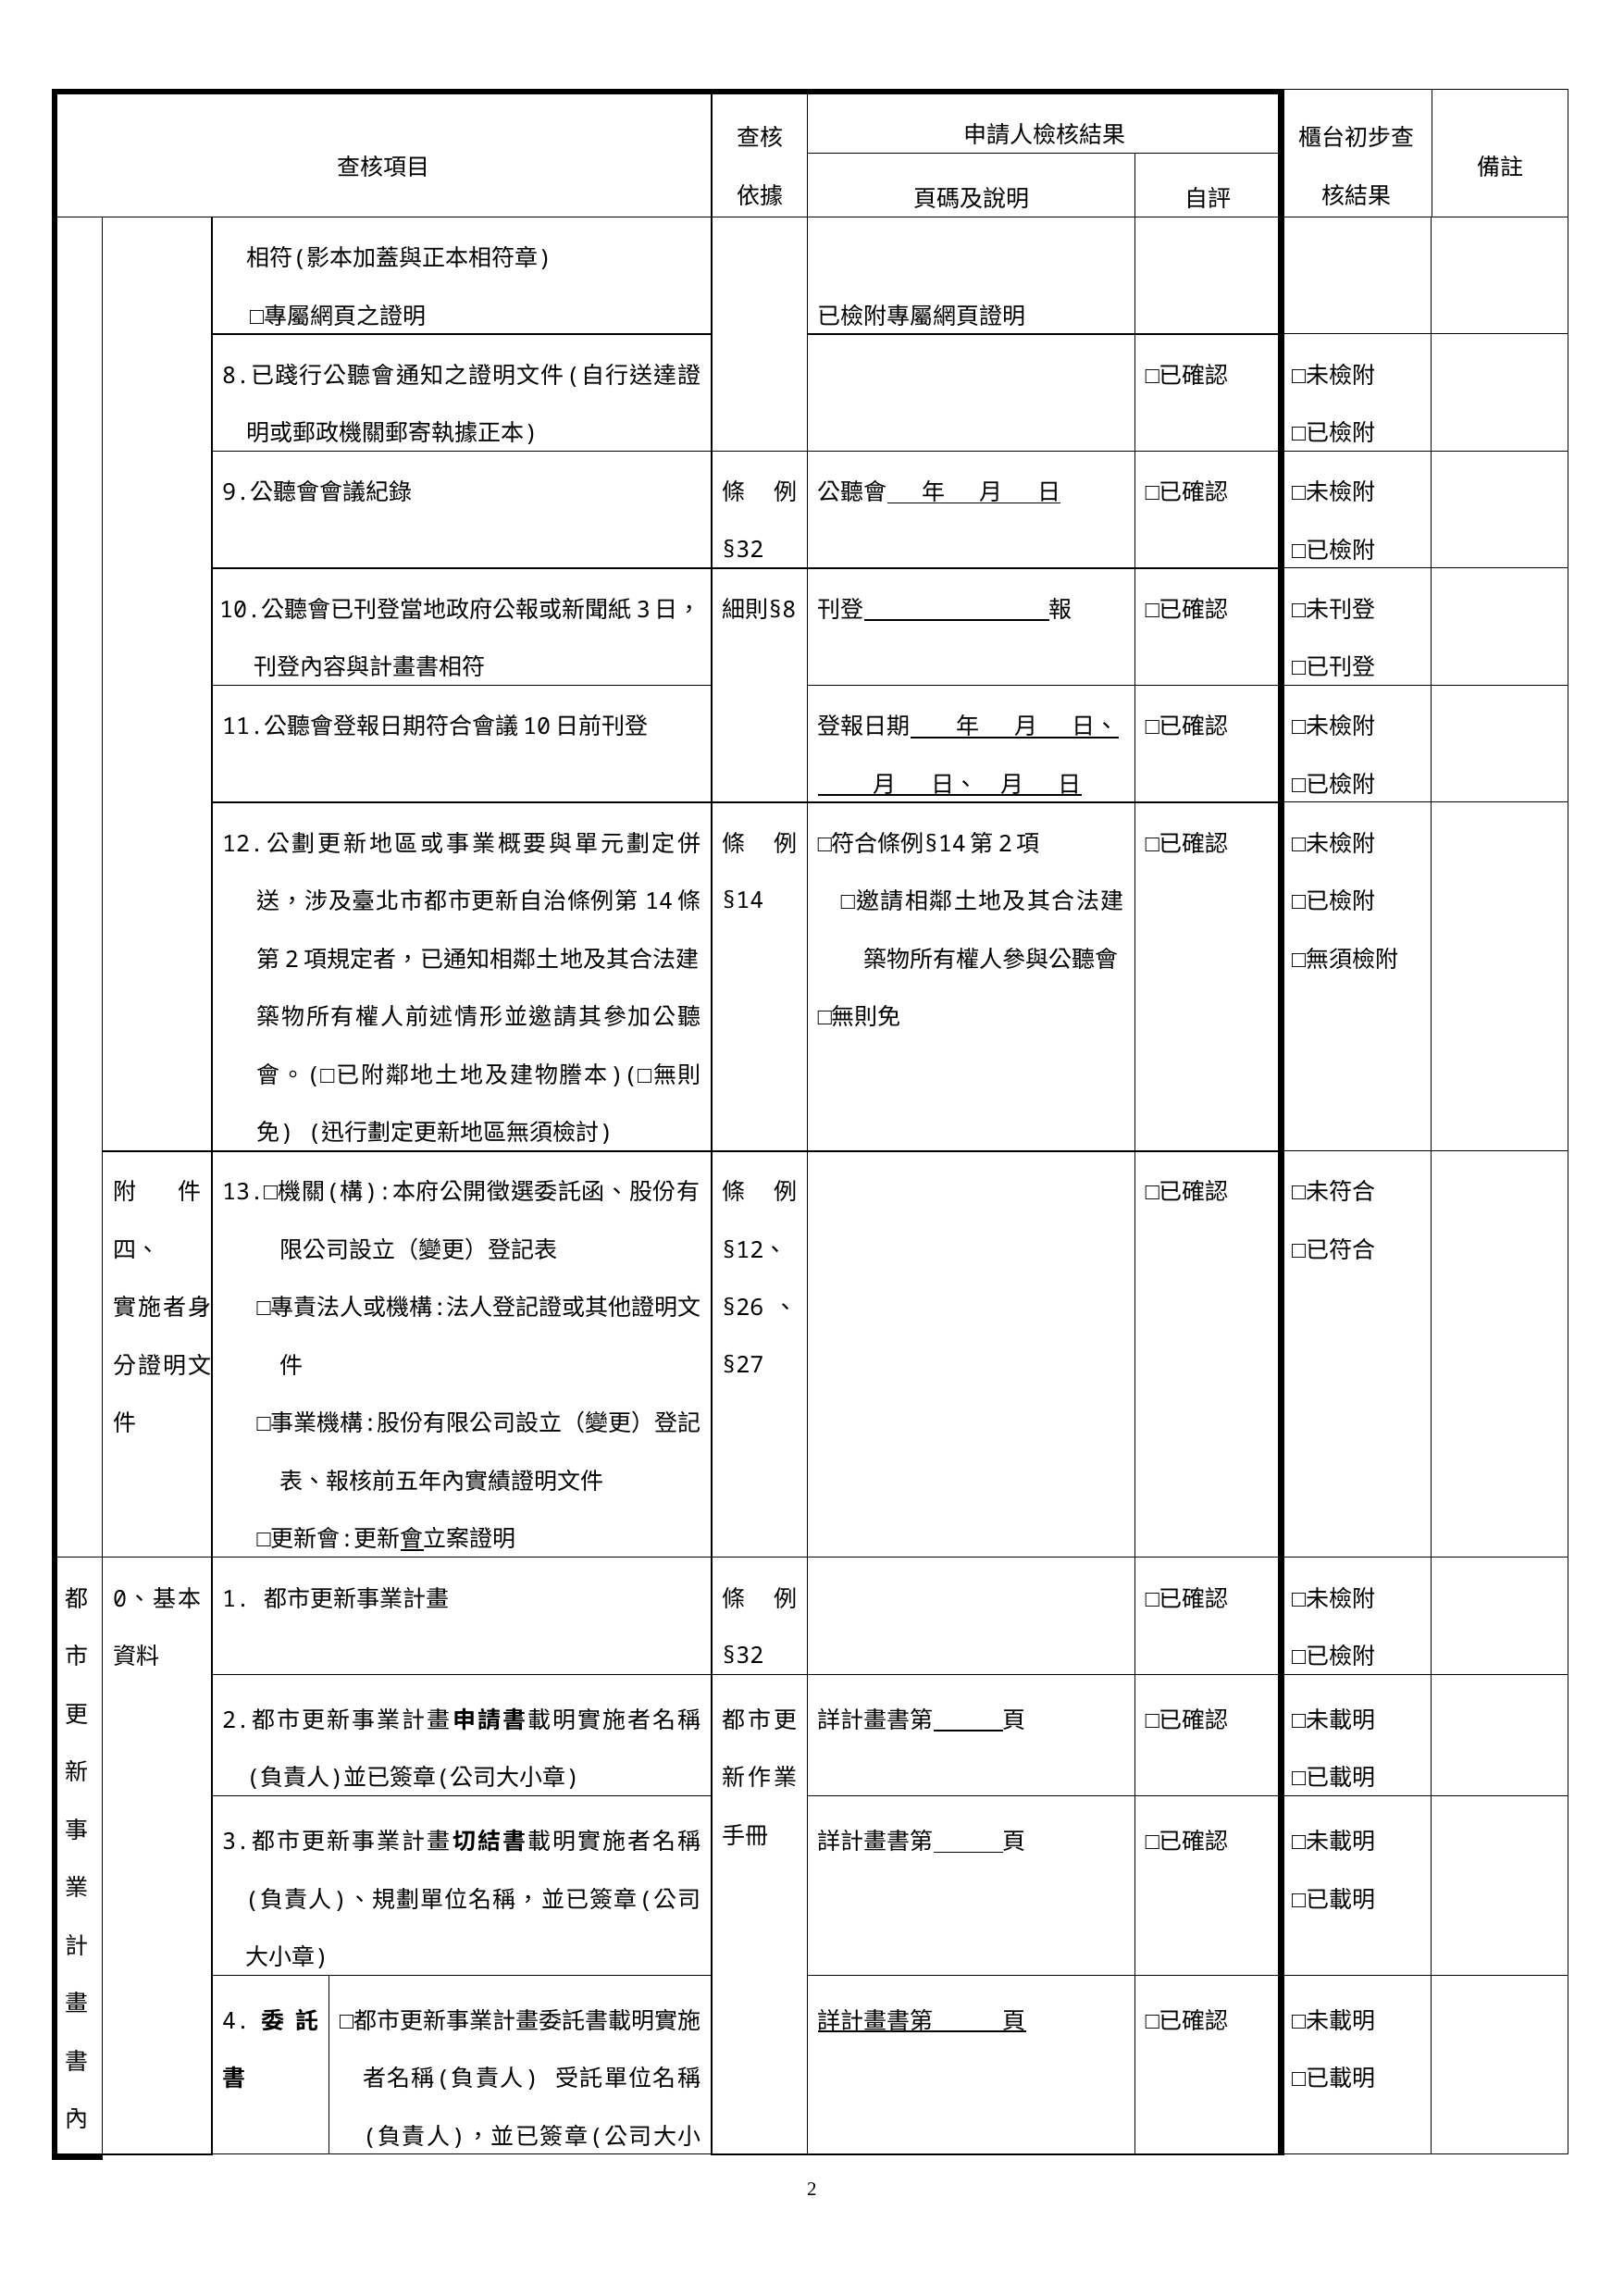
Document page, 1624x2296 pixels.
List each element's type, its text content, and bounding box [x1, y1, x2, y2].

table_cell 條例§12、 §26、§27 [713, 1152, 807, 1557]
table_cell [1432, 334, 1568, 451]
table_cell □未檢附 □已檢附 [1284, 686, 1431, 801]
table_cell 附件四、 實施者身分證明文件 [103, 1152, 211, 1557]
table_cell 4.委託書 [213, 1976, 329, 2153]
table_cell 0、基本資料 [103, 1558, 211, 2153]
table_cell 都市更新作業手冊 [713, 1675, 807, 2153]
table_cell 條例§14 [713, 803, 807, 1150]
table_cell □已確認 [1135, 569, 1278, 685]
table_cell □已確認 [1135, 1675, 1278, 1795]
table_cell 公聽會 年 月 日 [808, 452, 1134, 567]
table_cell □已確認 [1135, 335, 1278, 451]
table_cell [1432, 568, 1568, 685]
table_cell □未載明 □已載明 [1284, 1796, 1431, 1974]
table_header 櫃台初步查核結果 [1284, 90, 1432, 216]
table_cell □符合條例§14第2項 □邀請相鄰土地及其合法建築物所有權人參與公聽會 □無則免 [808, 803, 1134, 1150]
table_cell □未刊登 □已刊登 [1284, 568, 1431, 685]
table_cell 條例§32 [713, 452, 807, 567]
table_cell □已確認 [1135, 803, 1278, 1150]
table_cell □未檢附 □已檢附 [1284, 1558, 1431, 1673]
table_cell 自評 [1135, 154, 1278, 216]
table_cell 登報日期 年 月 日、 月 日、 月 日 [808, 686, 1134, 801]
table_cell [1432, 1558, 1568, 1673]
table_cell □未載明 □已載明 [1284, 1976, 1431, 2153]
table_cell [1432, 686, 1568, 801]
table_cell 詳計畫書第 頁 [808, 1976, 1134, 2153]
table_cell [1432, 802, 1568, 1150]
table_cell [1432, 1976, 1568, 2153]
table_cell □已確認 [1135, 452, 1278, 567]
table_cell [1432, 452, 1568, 567]
table_cell □已確認 [1135, 1558, 1278, 1673]
table_cell □已確認 [1135, 1152, 1278, 1557]
table_cell □已確認 [1135, 1796, 1278, 1974]
table_cell 細則§8 [713, 569, 807, 801]
table_header 申請人檢核結果 [808, 94, 1278, 153]
table_cell 已檢附專屬網頁證明 [808, 217, 1134, 333]
table_cell 8.已踐行公聽會通知之證明文件(自行送達證明或郵政機關郵寄執據正本) [213, 335, 711, 451]
table_cell [1284, 217, 1431, 333]
table_cell 1. 都市更新事業計畫 [213, 1558, 711, 1673]
table_cell [1432, 217, 1568, 333]
table_cell □未載明 □已載明 [1284, 1675, 1431, 1795]
table_header 查核項目 [57, 94, 711, 216]
table_header 備註 [1432, 90, 1568, 216]
table_cell □未檢附 □已檢附 [1284, 452, 1431, 567]
table_cell 頁碼及說明 [808, 154, 1134, 216]
table_cell □未檢附 □已檢附 □無須檢附 [1284, 802, 1431, 1150]
table_cell [808, 1558, 1134, 1673]
table_cell 2.都市更新事業計畫申請書載明實施者名稱(負責人)並已簽章(公司大小章) [213, 1675, 711, 1795]
table_cell [57, 217, 102, 1557]
table_cell □已確認 [1135, 1976, 1278, 2153]
table_cell 相符(影本加蓋與正本相符章) □專屬網頁之證明 [213, 217, 711, 333]
table_cell [1432, 1796, 1568, 1974]
table_cell 都市更新事業計畫書內 [57, 1558, 102, 2153]
table_cell 10.公聽會已刊登當地政府公報或新聞紙3日，刊登內容與計畫書相符 [213, 569, 711, 685]
table_header 查核 依據 [713, 94, 807, 216]
table_cell [1432, 1675, 1568, 1795]
table_cell □已確認 [1135, 686, 1278, 801]
table_cell 詳計畫書第 頁 [808, 1675, 1134, 1795]
table_cell [103, 217, 211, 1150]
table_cell [808, 335, 1134, 451]
table_cell □未符合 □已符合 [1284, 1151, 1431, 1557]
table_cell 11.公聽會登報日期符合會議10日前刊登 [213, 686, 711, 801]
table_cell □都市更新事業計畫委託書載明實施者名稱(負責人) 受託單位名稱(負責人)，並已簽章(公司大小 [329, 1976, 711, 2153]
table_cell 13.□機關(構):本府公開徵選委託函、股份有限公司設立（變更）登記表 □專責法人或機構:法人登記證或其他證明文件 □事業機構:股份有限公司設立（變更）登記表、報核前五年內實績證明文件 □更新會:更新會立案證明 [213, 1152, 711, 1557]
table_cell 詳計畫書第 頁 [808, 1796, 1134, 1974]
table_cell [808, 1152, 1134, 1557]
table_cell [1432, 1151, 1568, 1557]
table_cell [713, 217, 807, 451]
table_cell 12.公劃更新地區或事業概要與單元劃定併送，涉及臺北市都市更新自治條例第14條第2項規定者，已通知相鄰土地及其合法建築物所有權人前述情形並邀請其參加公聽會。(□已附鄰地土地及建物謄本)(□無則免) (迅行劃定更新地區無須檢討) [213, 803, 711, 1150]
table_cell 條例§32 [713, 1558, 807, 1673]
table_cell □未檢附 □已檢附 [1284, 334, 1431, 451]
table_cell 刊登 報 [808, 569, 1134, 685]
table_cell [1135, 217, 1278, 333]
table_cell 3.都市更新事業計畫切結書載明實施者名稱(負責人)、規劃單位名稱，並已簽章(公司大小章) [213, 1796, 711, 1974]
table_cell 9.公聽會會議紀錄 [213, 452, 711, 567]
